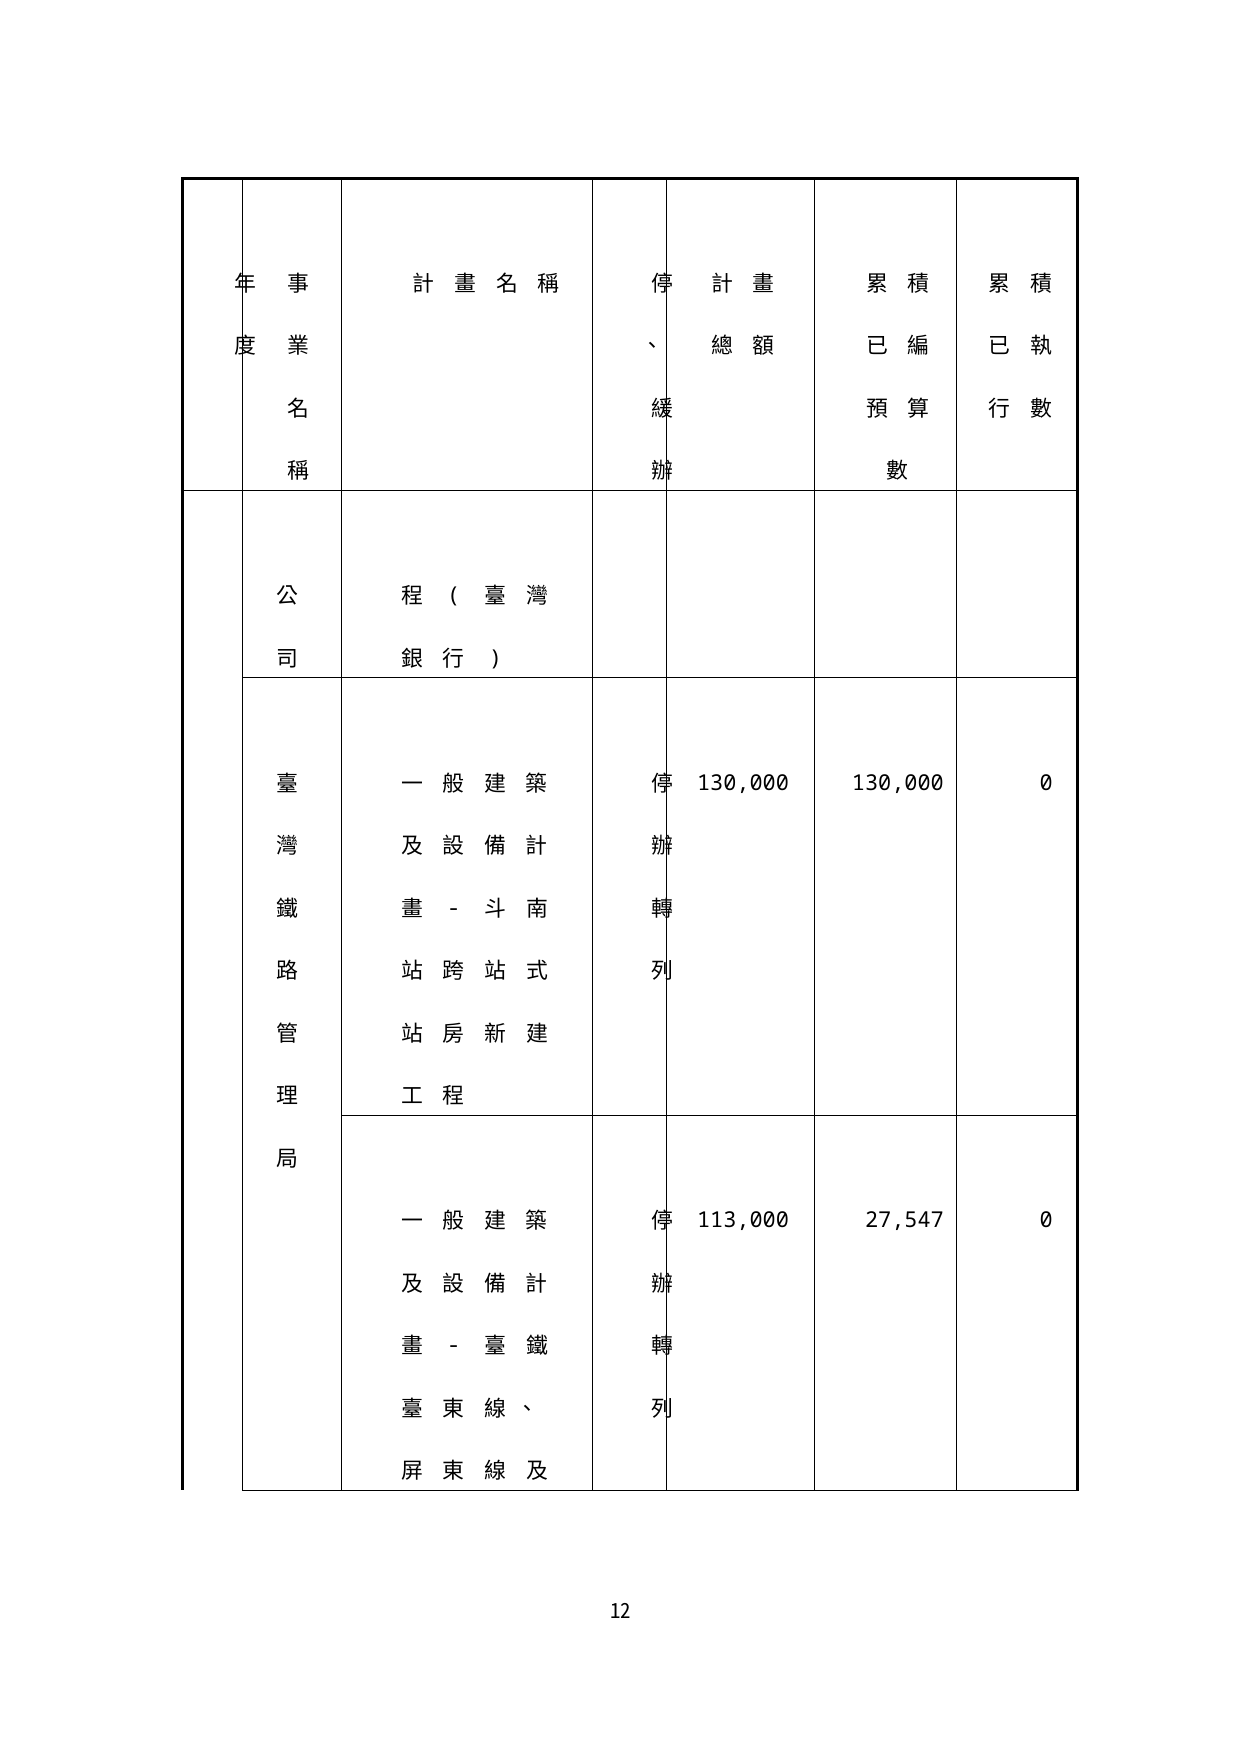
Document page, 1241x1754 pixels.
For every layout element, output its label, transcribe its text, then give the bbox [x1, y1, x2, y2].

table_header 累積已執行數 [957, 180, 1076, 490]
table_header 事業名稱 [243, 180, 341, 490]
table_cell 停辦 [593, 491, 666, 677]
table_cell 停辦轉列 [593, 1116, 666, 1490]
table_cell 0 [957, 1116, 1076, 1490]
table_cell [815, 491, 956, 677]
table_cell 113,000 [667, 1116, 814, 1490]
table_cell 臺灣鐵路管理局 [243, 678, 341, 1490]
table_header 停、緩辦 [593, 180, 666, 490]
table_cell 程(臺灣銀行) [342, 491, 592, 677]
table_cell [957, 491, 1076, 677]
table_cell 0 [957, 678, 1076, 1115]
table_cell 900 [667, 491, 814, 677]
table_cell 一般建築及設備計畫-斗南站跨站式站房新建工程 [342, 678, 592, 1115]
table_cell 停辦轉列 [593, 678, 666, 1115]
table_header 計畫總額 [667, 180, 814, 490]
table_cell [184, 491, 242, 1490]
table_cell 公司 [243, 491, 341, 677]
table_cell 一般建築及設備計畫-臺鐵臺東線、屏東線及 [342, 1116, 592, 1490]
table_header 累積已編預算數 [815, 180, 956, 490]
table_header 年度 [184, 180, 242, 490]
table_cell 27,547 [815, 1116, 956, 1490]
table_header 計畫名稱 [342, 180, 592, 490]
table_cell 130,000 [667, 678, 814, 1115]
table_cell 130,000 [815, 678, 956, 1115]
